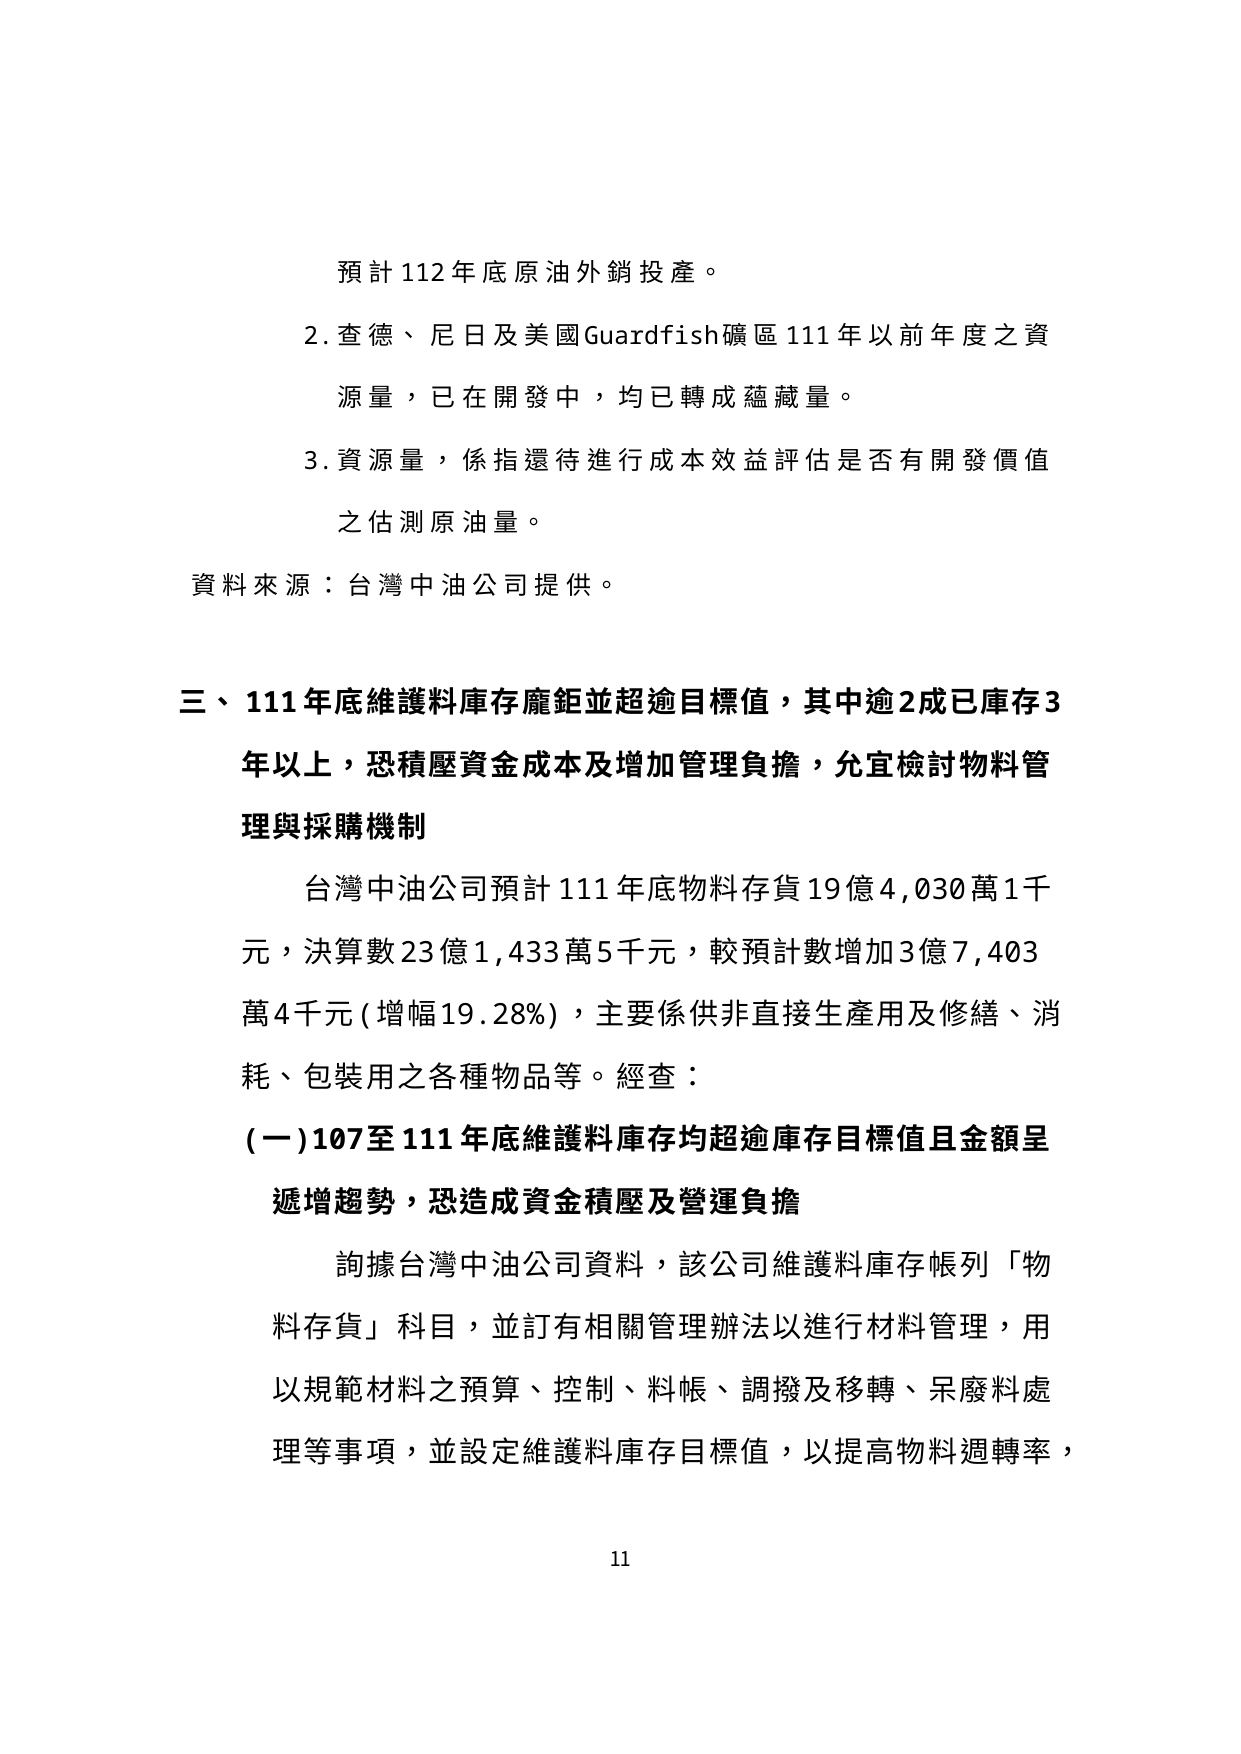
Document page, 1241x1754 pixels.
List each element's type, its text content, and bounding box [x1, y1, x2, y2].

text 3.資源量，係指還待進行成本效益評估是否有開發價值之估測原油量。 [298, 417, 1063, 542]
text 台灣中油公司預計111年底物料存貨19億4,030萬1千元，決算數23億1,433萬5千元，較預計數增加3億7,403萬4千元(增幅19.28%)，主要係供非直接生產用及修繕、消耗、包裝用之各種物品等。經查： [236, 846, 1063, 1096]
text 詢據台灣中油公司資料，該公司維護料庫存帳列「物料存貨」科目，並訂有相關管理辦法以進行材料管理，用以規範材料之預算、控制、料帳、調撥及移轉、呆廢料處理等事項，並設定維護料庫存目標值，以提高物料週轉率，避免資金積壓。惟該公司111年度決算維護料庫存金額20億52萬元較107年底之12億9,855萬元，遽增7億665萬元(增幅54.42%)，且111年底庫存金額超逾目標值計2億7,673萬元(逾限比率16.01%)，亦較107年底逾限金額1,834萬元(逾限比率1.43%)為高，維護料庫存金額逐年上升，且均超逾所訂之庫存目標值(詳表1)，恐造成資金積壓及營運負擔。 [266, 1221, 1063, 1471]
text 資料來源：台灣中油公司提供。 [178, 542, 1063, 604]
text 預計112年底原油外銷投產。 [178, 229, 1078, 292]
text 2.查德、尼日及美國Guardfish礦區111年以前年度之資源量，已在開發中，均已轉成蘊藏量。 [298, 292, 1078, 417]
text 三、111年底維護料庫存龐鉅並超逾目標值，其中逾2成已庫存3年以上，恐積壓資金成本及增加管理負擔，允宜檢討物料管理與採購機制 [177, 658, 1063, 846]
text (一)107至111年底維護料庫存均超逾庫存目標值且金額呈遞增趨勢，恐造成資金積壓及營運負擔 [236, 1096, 1063, 1221]
